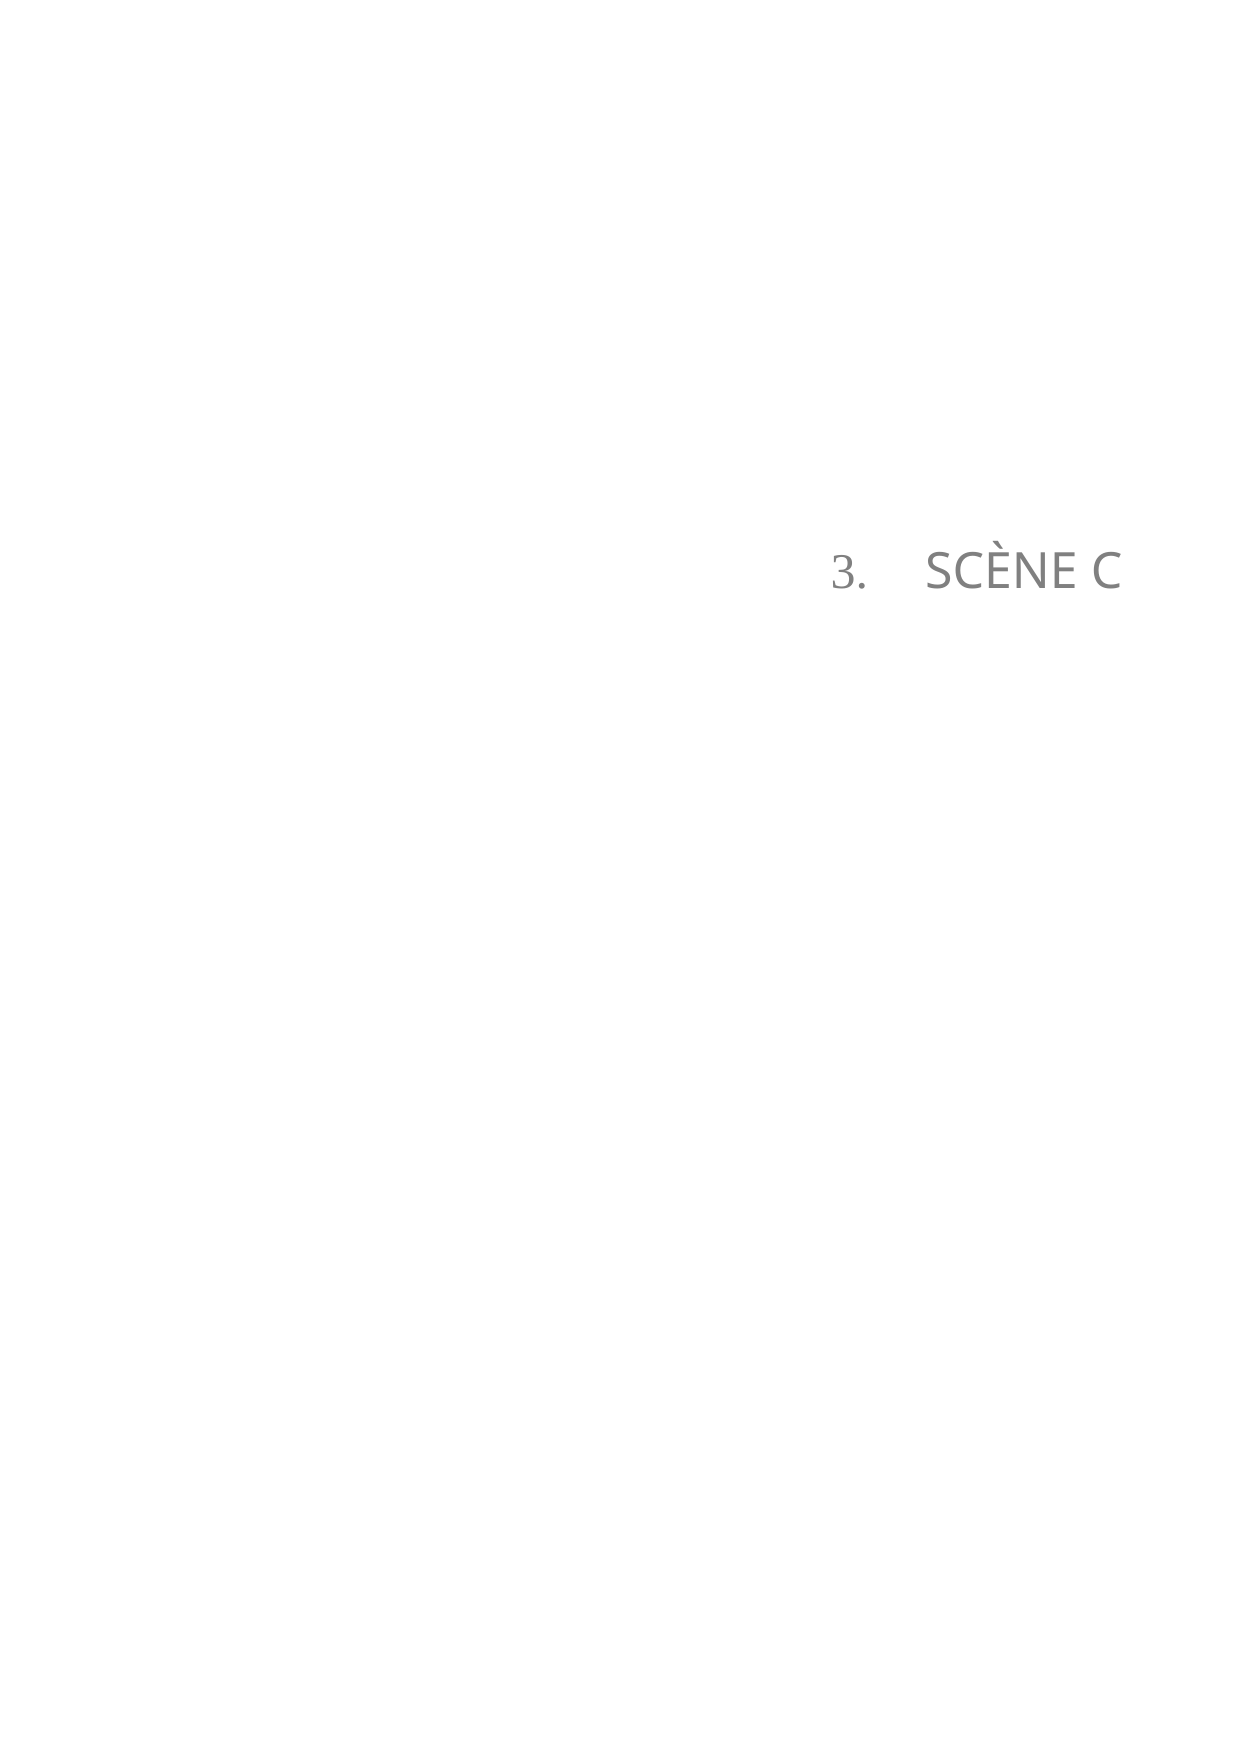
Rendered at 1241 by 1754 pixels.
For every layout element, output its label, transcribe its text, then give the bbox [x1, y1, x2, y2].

subtitle 3. ScÈne C [236, 535, 1122, 603]
